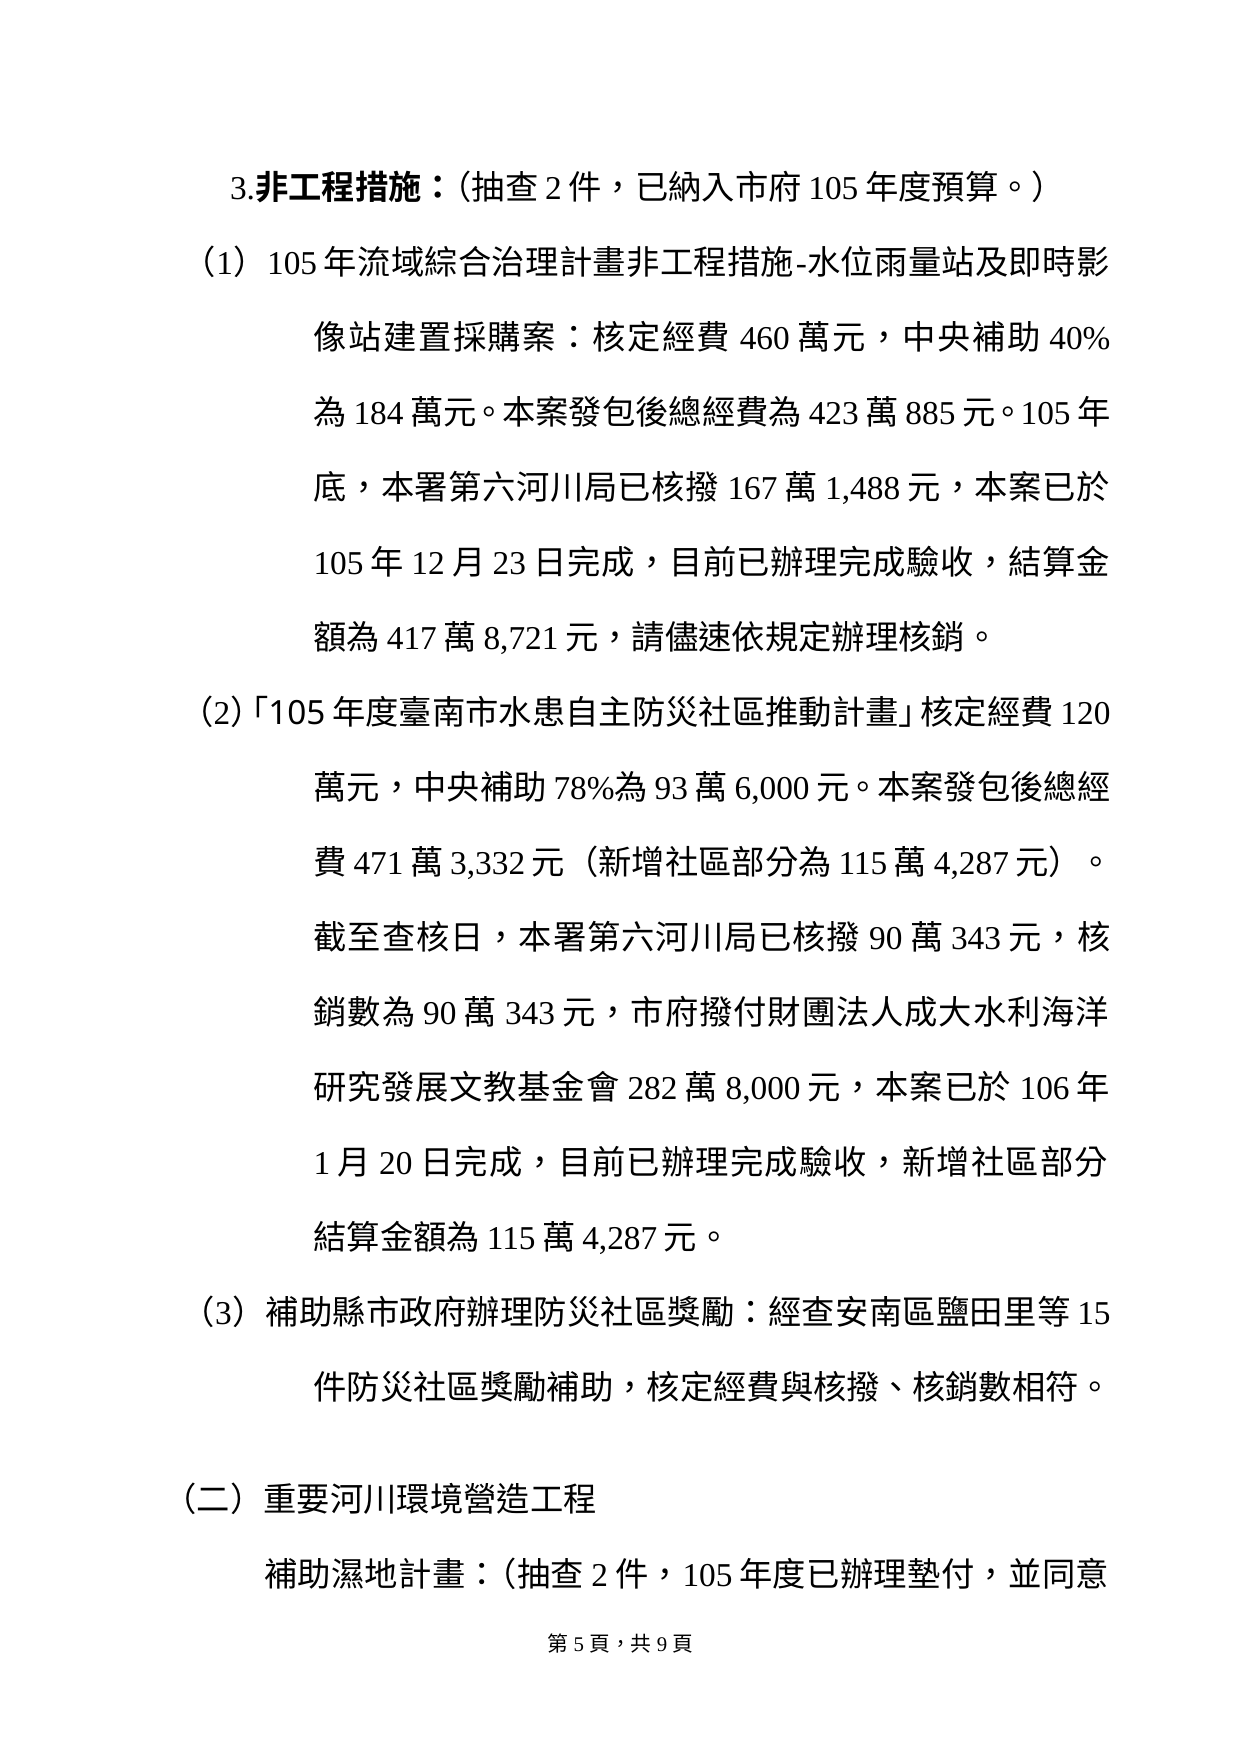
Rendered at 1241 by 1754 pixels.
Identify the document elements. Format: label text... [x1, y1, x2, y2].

text 補助濕地計畫：（抽查2件，105年度已辦理墊付，並同意 [264, 1535, 1110, 1610]
text （1）105年流域綜合治理計畫非工程措施-水位雨量站及即時影像站建置採購案：核定經費460萬元，中央補助40%為184萬元。本案發包後總經費為423萬885元。105年底，本署第六河川局已核撥167萬1,488元，本案已於105年12月23日完成，目前已辦理完成驗收，結算金額為417萬8,721元，請儘速依規定辦理核銷。 [130, 222, 1110, 672]
text 3.非工程措施：（抽查2件，已納入市府105年度預算。） [230, 147, 1110, 222]
text （3）補助縣市政府辦理防災社區獎勵：經查安南區鹽田里等15件防災社區獎勵補助，核定經費與核撥、核銷數相符。 [130, 1272, 1110, 1422]
text （二）重要河川環境營造工程 [130, 1460, 1110, 1535]
text （2）「105年度臺南市水患自主防災社區推動計畫」核定經費120萬元，中央補助78%為93萬6,000元。本案發包後總經費471萬3,332元（新增社區部分為115萬4,287元）。截至查核日，本署第六河川局已核撥90萬343元，核銷數為90萬343元，市府撥付財圑法人成大水利海洋研究發展文教基金會282萬8,000元，本案已於106年1月20日完成，目前已辦理完成驗收，新增社區部分結算金額為115萬4,287元。 [130, 672, 1110, 1272]
